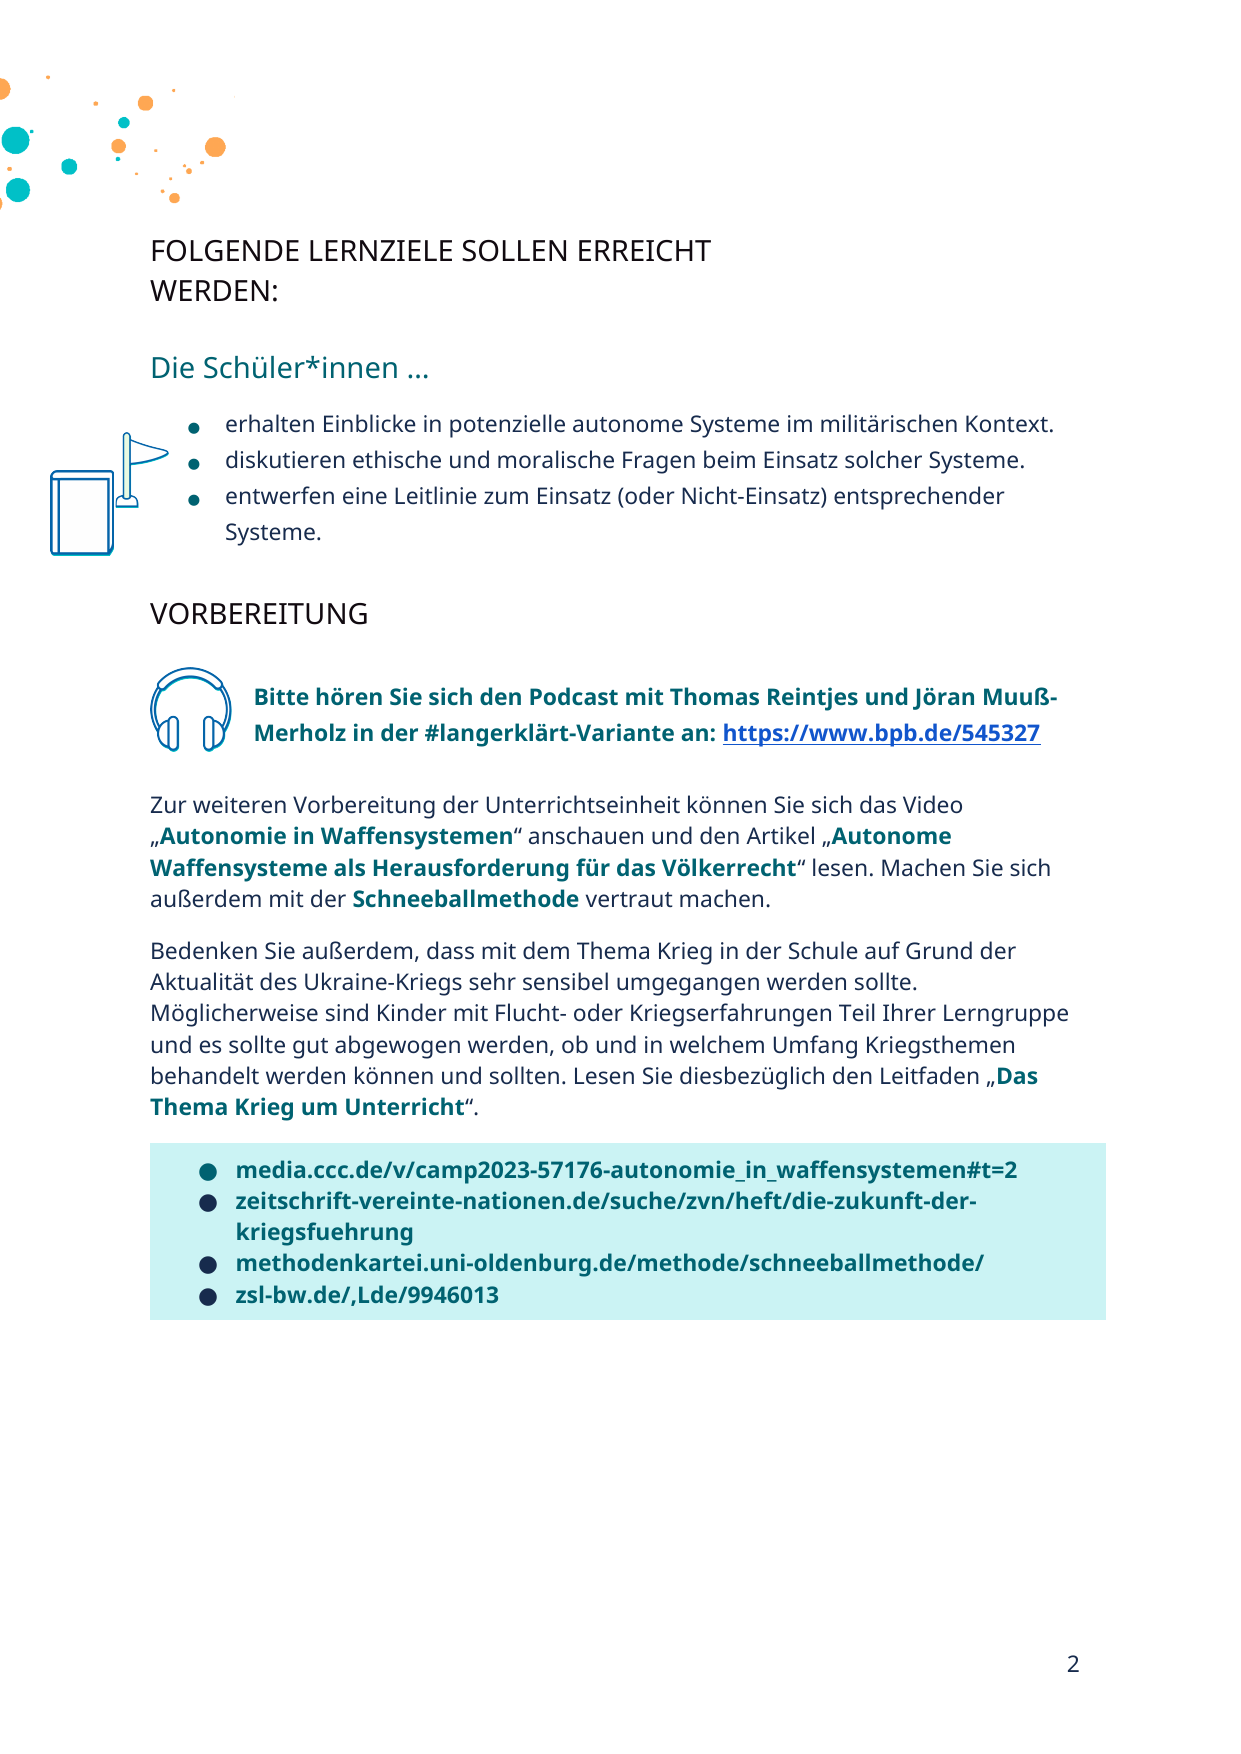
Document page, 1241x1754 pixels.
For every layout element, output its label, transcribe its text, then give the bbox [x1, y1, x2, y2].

list erhalten Einblicke in potenzielle autonome Systeme im militärischen Kontext. [187, 408, 1080, 439]
text Zur weiteren Vorbereitung der Unterrichtseinheit können Sie sich das Video „Autonomie in Waffensystemen“ anschauen und den Artikel „Autonome Waffensysteme als Herausforderung für das Völkerrecht“ lesen. Machen Sie sich außerdem mit der Schneeballmethode vertraut machen. [150, 789, 1080, 914]
subtitle FOLGENDE LERNZIELE SOLLEN ERREICHT WERDEN: [150, 230, 740, 310]
subtitle VORBEREITUNG [150, 593, 740, 633]
picture [50, 470, 114, 556]
subtitle Die Schüler*innen … [150, 347, 740, 387]
text Bedenken Sie außerdem, dass mit dem Thema Krieg in der Schule auf Grund der Aktualität des Ukraine-Kriegs sehr sensibel umgegangen werden sollte. Möglicherweise sind Kinder mit Flucht- oder Kriegserfahrungen Teil Ihrer Lerngruppe und es sollte gut abgewogen werden, ob und in welchem Umfang Kriegsthemen behandelt werden können und sollten. Lesen Sie diesbezüglich den Leitfaden „Das Thema Krieg um Unterricht“. [150, 935, 1080, 1122]
picture [115, 432, 169, 508]
text Bitte hören Sie sich den Podcast mit Thomas Reintjes und Jöran Muuß-Merholz in der #langerklärt-Variante an: https://www.bpb.de/545327 [253, 681, 1080, 748]
list diskutieren ethische und moralische Fragen beim Einsatz solcher Systeme. [187, 444, 1080, 475]
list entwerfen eine Leitlinie zum Einsatz (oder Nicht-Einsatz) entsprechender Systeme. [187, 479, 1080, 547]
picture [150, 667, 232, 752]
table_header media.ccc.de/v/camp2023-57176-autonomie_in_waffensystemen#t=2 zeitschrift-vereinte-nationen.de/suche/zvn/heft/die-zukunft-der-kriegsfuehrung methodenkartei.uni-oldenburg.de/methode/schneeballmethode/ zsl-bw.de/,Lde/9946013 [150, 1143, 1106, 1320]
picture [0, 70, 235, 231]
